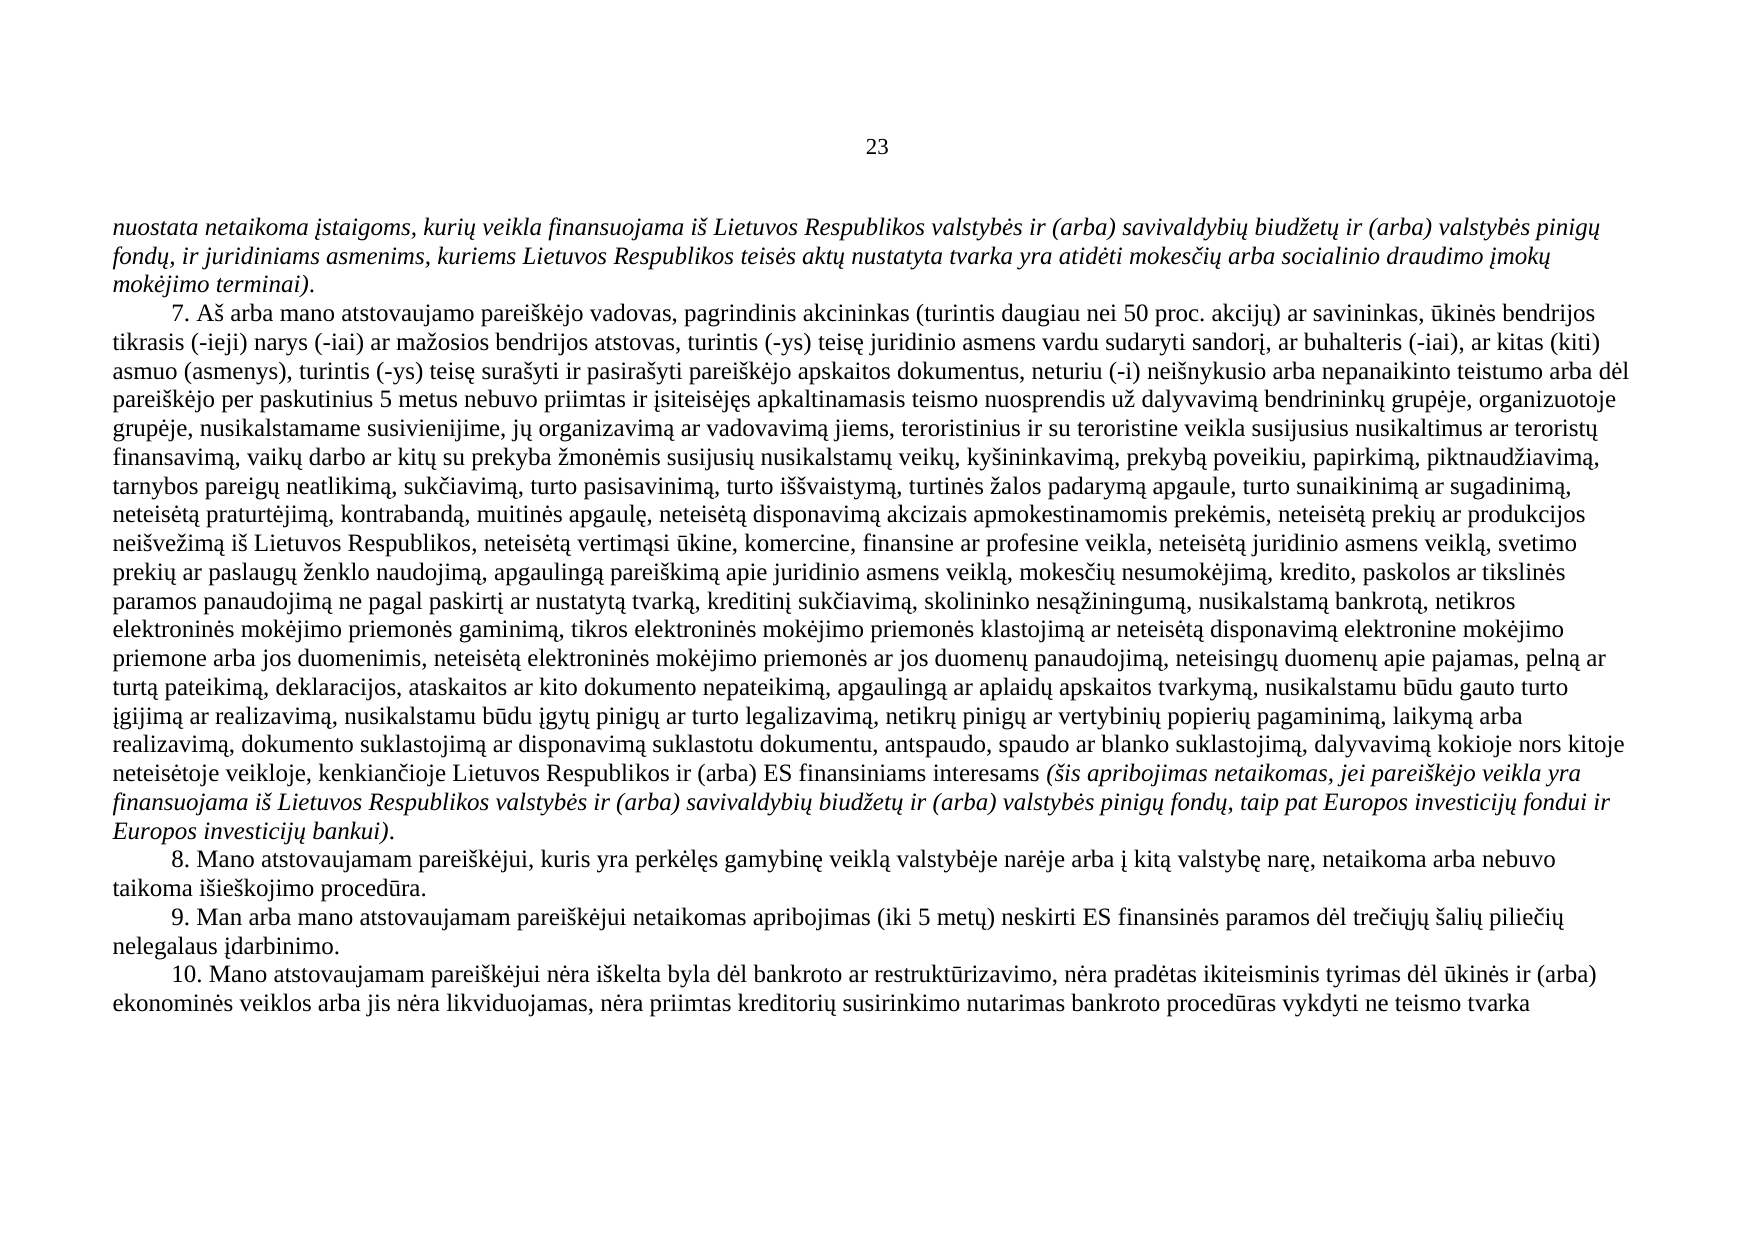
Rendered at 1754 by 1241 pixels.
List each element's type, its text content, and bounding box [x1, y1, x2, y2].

text 8. Mano atstovaujamam pareiškėjui, kuris yra perkėlęs gamybinę veiklą valstybėje narėje arba į kitą valstybę narę, netaikoma arba nebuvo taikoma išieškojimo procedūra. [112, 844, 1642, 902]
text 7. Aš arba mano atstovaujamo pareiškėjo vadovas, pagrindinis akcininkas (turintis daugiau nei 50 proc. akcijų) ar savininkas, ūkinės bendrijos tikrasis (-ieji) narys (-iai) ar mažosios bendrijos atstovas, turintis (-ys) teisę juridinio asmens vardu sudaryti sandorį, ar buhalteris (-iai), ar kitas (kiti) asmuo (asmenys), turintis (-ys) teisę surašyti ir pasirašyti pareiškėjo apskaitos dokumentus, neturiu (-i) neišnykusio arba nepanaikinto teistumo arba dėl pareiškėjo per paskutinius 5 metus nebuvo priimtas ir įsiteisėjęs apkaltinamasis teismo nuosprendis už dalyvavimą bendrininkų grupėje, organizuotoje grupėje, nusikalstamame susivienijime, jų organizavimą ar vadovavimą jiems, teroristinius ir su teroristine veikla susijusius nusikaltimus ar teroristų finansavimą, vaikų darbo ar kitų su prekyba žmonėmis susijusių nusikalstamų veikų, kyšininkavimą, prekybą poveikiu, papirkimą, piktnaudžiavimą, tarnybos pareigų neatlikimą, sukčiavimą, turto pasisavinimą, turto iššvaistymą, turtinės žalos padarymą apgaule, turto sunaikinimą ar sugadinimą, neteisėtą praturtėjimą, kontrabandą, muitinės apgaulę, neteisėtą disponavimą akcizais apmokestinamomis prekėmis, neteisėtą prekių ar produkcijos neišvežimą iš Lietuvos Respublikos, neteisėtą vertimąsi ūkine, komercine, finansine ar profesine veikla, neteisėtą juridinio asmens veiklą, svetimo prekių ar paslaugų ženklo naudojimą, apgaulingą pareiškimą apie juridinio asmens veiklą, mokesčių nesumokėjimą, kredito, paskolos ar tikslinės paramos panaudojimą ne pagal paskirtį ar nustatytą tvarką, kreditinį sukčiavimą, skolininko nesąžiningumą, nusikalstamą bankrotą, netikros elektroninės mokėjimo priemonės gaminimą, tikros elektroninės mokėjimo priemonės klastojimą ar neteisėtą disponavimą elektronine mokėjimo priemone arba jos duomenimis, neteisėtą elektroninės mokėjimo priemonės ar jos duomenų panaudojimą, neteisingų duomenų apie pajamas, pelną ar turtą pateikimą, deklaracijos, ataskaitos ar kito dokumento nepateikimą, apgaulingą ar aplaidų apskaitos tvarkymą, nusikalstamu būdu gauto turto įgijimą ar realizavimą, nusikalstamu būdu įgytų pinigų ar turto legalizavimą, netikrų pinigų ar vertybinių popierių pagaminimą, laikymą arba realizavimą, dokumento suklastojimą ar disponavimą suklastotu dokumentu, antspaudo, spaudo ar blanko suklastojimą, dalyvavimą kokioje nors kitoje neteisėtoje veikloje, kenkiančioje Lietuvos Respublikos ir (arba) ES finansiniams interesams (šis apribojimas netaikomas, jei pareiškėjo veikla yra finansuojama iš Lietuvos Respublikos valstybės ir (arba) savivaldybių biudžetų ir (arba) valstybės pinigų fondų, taip pat Europos investicijų fondui ir Europos investicijų bankui). [112, 298, 1642, 844]
text 10. Mano atstovaujamam pareiškėjui nėra iškelta byla dėl bankroto ar restruktūrizavimo, nėra pradėtas ikiteisminis tyrimas dėl ūkinės ir (arba) ekonominės veiklos arba jis nėra likviduojamas, nėra priimtas kreditorių susirinkimo nutarimas bankroto procedūras vykdyti ne teismo tvarka [112, 959, 1642, 1017]
text 9. Man arba mano atstovaujamam pareiškėjui netaikomas apribojimas (iki 5 metų) neskirti ES finansinės paramos dėl trečiųjų šalių piliečių nelegalaus įdarbinimo. [112, 902, 1642, 959]
text nuostata netaikoma įstaigoms, kurių veikla finansuojama iš Lietuvos Respublikos valstybės ir (arba) savivaldybių biudžetų ir (arba) valstybės pinigų fondų, ir juridiniams asmenims, kuriems Lietuvos Respublikos teisės aktų nustatyta tvarka yra atidėti mokesčių arba socialinio draudimo įmokų mokėjimo terminai). [112, 212, 1642, 298]
